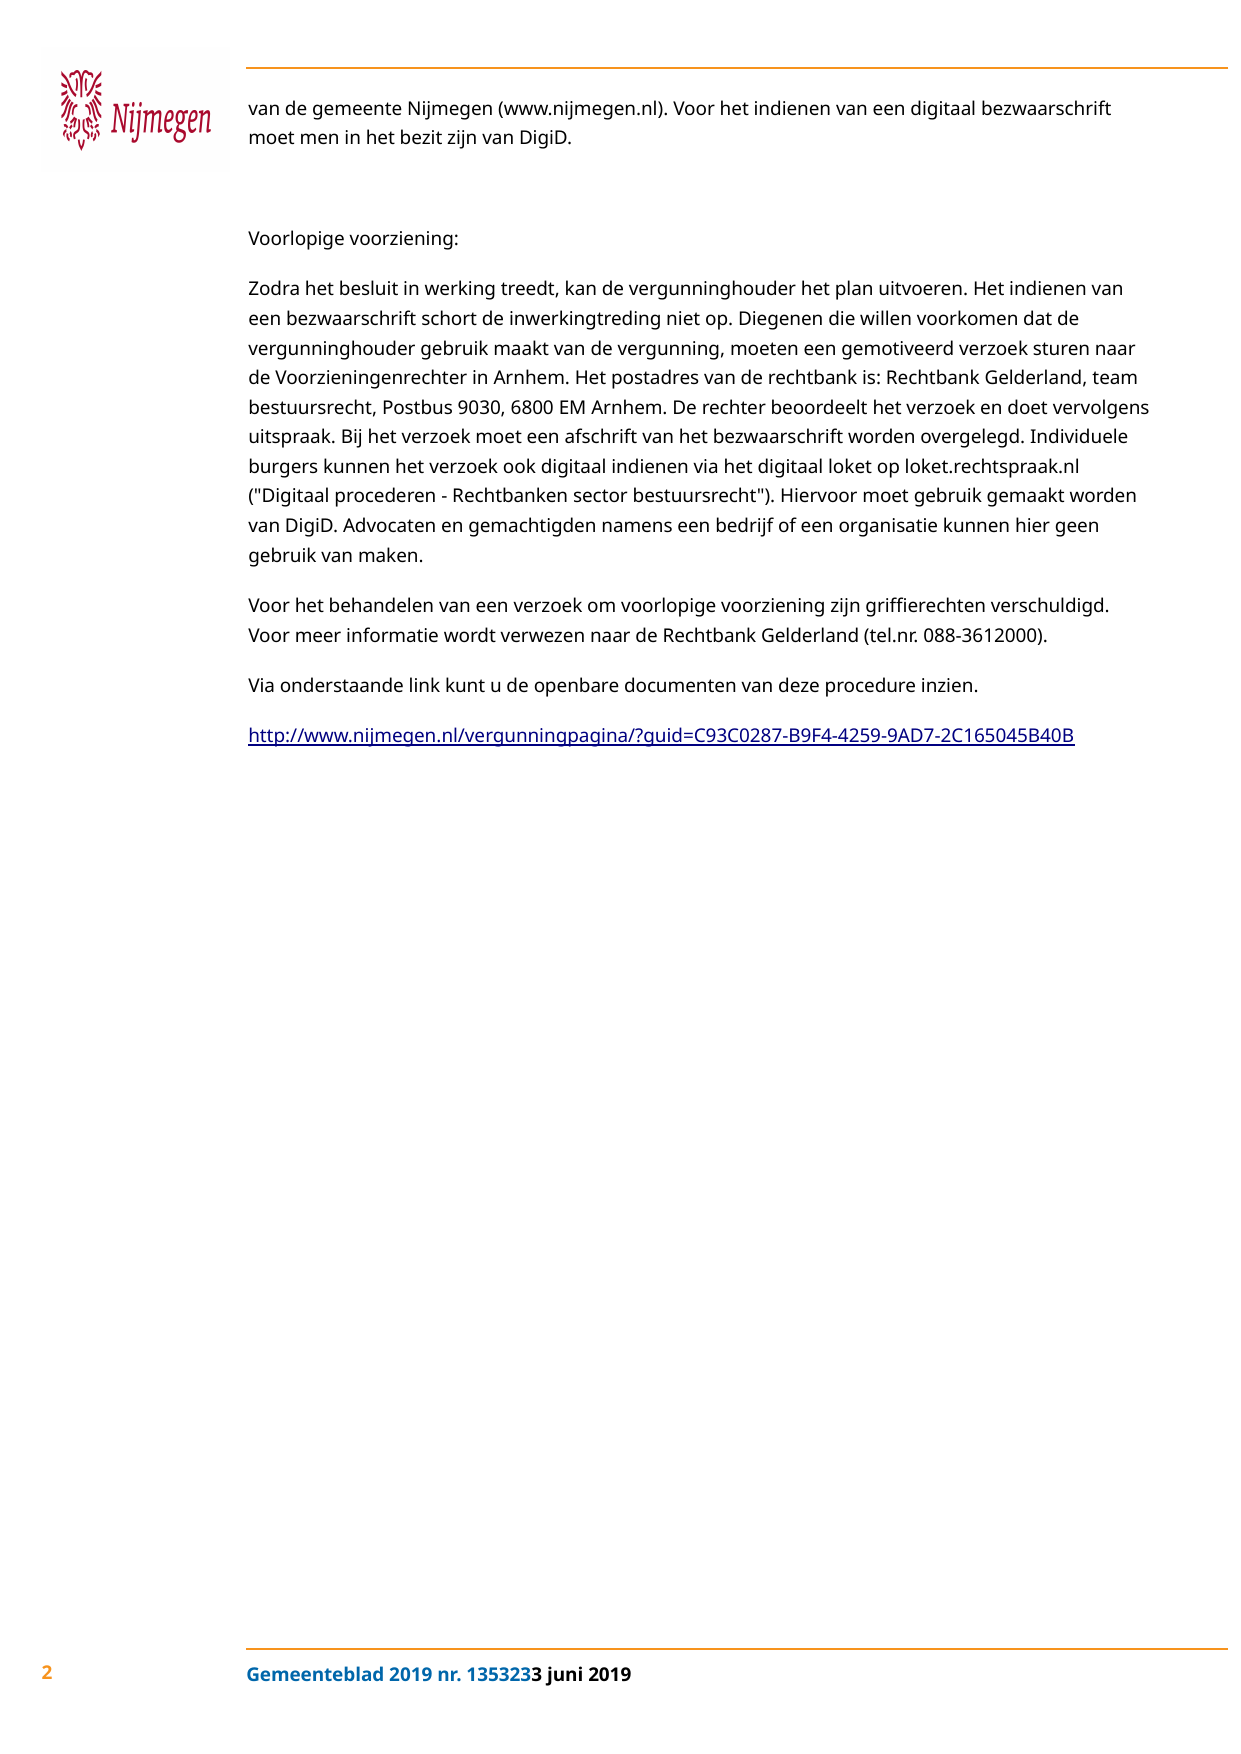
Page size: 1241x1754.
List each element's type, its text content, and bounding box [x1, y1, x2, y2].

text Voor het behandelen van een verzoek om voorlopige voorziening zijn griffierechten verschuldigd. Voor meer informatie wordt verwezen naar de Rechtbank Gelderland (tel.nr. 088-3612000). [248, 592, 1152, 648]
text Via onderstaande link kunt u de openbare documenten van deze procedure inzien. [248, 672, 1152, 698]
text http://www.nijmegen.nl/vergunningpagina/?guid=C93C0287-B9F4-4259-9AD7-2C165045B40B [248, 723, 1152, 748]
text Zodra het besluit in werking treedt, kan de vergunninghouder het plan uitvoeren. Het indienen van een bezwaarschrift schort de inwerkingtreding niet op. Diegenen die willen voorkomen dat de vergunninghouder gebruik maakt van de vergunning, moeten een gemotiveerd verzoek sturen naar de Voorzieningenrechter in Arnhem. Het postadres van de rechtbank is: Rechtbank Gelderland, team bestuursrecht, Postbus 9030, 6800 EM Arnhem. De rechter beoordeelt het verzoek en doet vervolgens uitspraak. Bij het verzoek moet een afschrift van het bezwaarschrift worden overgelegd. Individuele burgers kunnen het verzoek ook digitaal indienen via het digitaal loket op loket.rechtspraak.nl ("Digitaal procederen - Rechtbanken sector bestuursrecht"). Hiervoor moet gebruik gemaakt worden van DigiD. Advocaten en gemachtigden namens een bedrijf of een organisatie kunnen hier geen gebruik van maken. [248, 276, 1152, 568]
picture [41, 47, 231, 172]
text Voorlopige voorziening: [248, 225, 1152, 251]
text van de gemeente Nijmegen (www.nijmegen.nl). Voor het indienen van een digitaal bezwaarschrift moet men in het bezit zijn van DigiD. [248, 95, 1152, 150]
